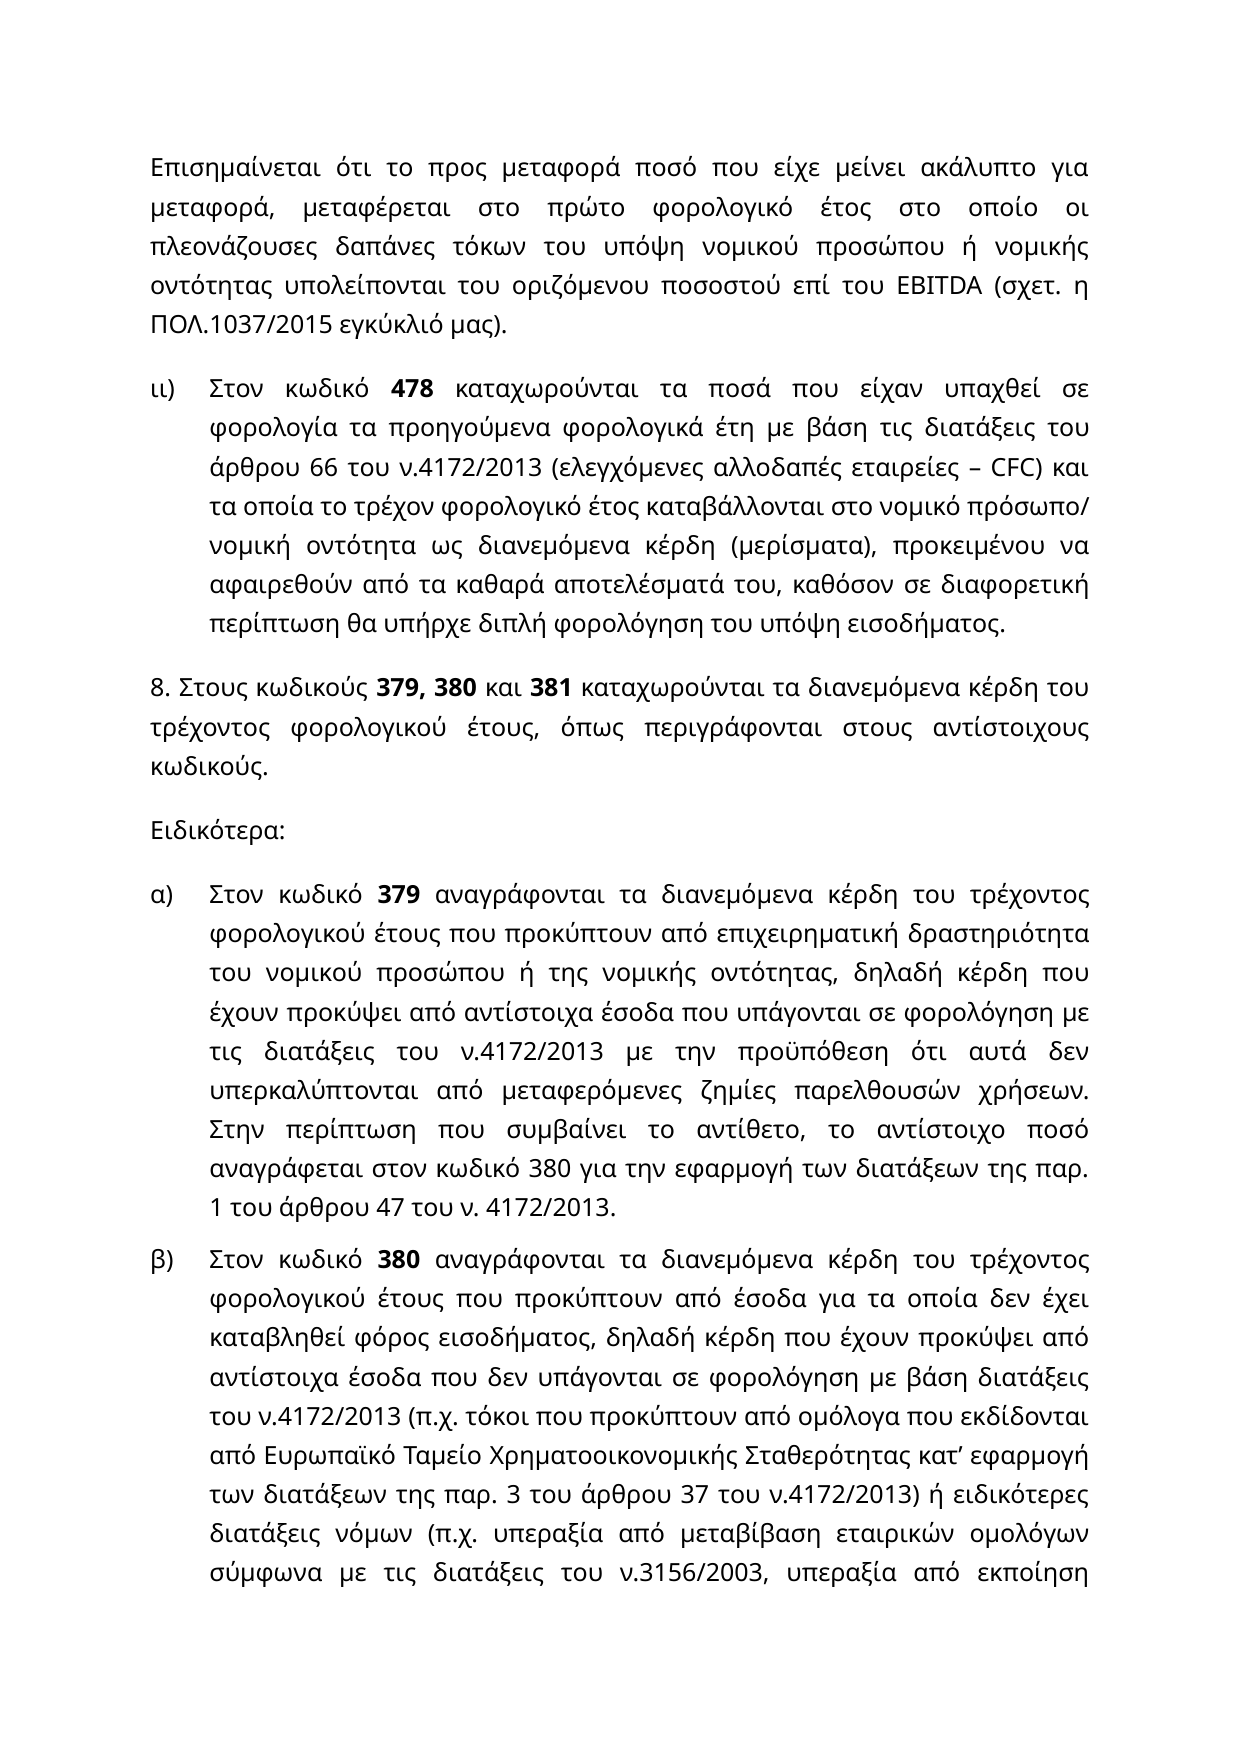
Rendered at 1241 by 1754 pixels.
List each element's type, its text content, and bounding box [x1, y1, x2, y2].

text Επισημαίνεται ότι το προς μεταφορά ποσό που είχε μείνει ακάλυπτο για μεταφορά, μεταφέρεται στο πρώτο φορολογικό έτος στο οποίο οι πλεονάζουσες δαπάνες τόκων του υπόψη νομικού προσώπου ή νομικής οντότητας υπολείπονται του οριζόμενου ποσοστού επί του EBITDA (σχετ. η ΠΟΛ.1037/2015 εγκύκλιό μας). [150, 150, 1090, 341]
list β) Στον κωδικό 380 αναγράφονται τα διανεμόμενα κέρδη του τρέχοντος φορολογικού έτους που προκύπτουν από έσοδα για τα οποία δεν έχει καταβληθεί φόρος εισοδήματος, δηλαδή κέρδη που έχουν προκύψει από αντίστοιχα έσοδα που δεν υπάγονται σε φορολόγηση με βάση διατάξεις του ν.4172/2013 (π.χ. τόκοι που προκύπτουν από ομόλογα που εκδίδονται από Ευρωπαϊκό Ταμείο Χρηματοοικονομικής Σταθερότητας κατ’ εφαρμογή των διατάξεων της παρ. 3 του άρθρου 37 του ν.4172/2013) ή ειδικότερες διατάξεις νόμων (π.χ. υπεραξία από μεταβίβαση εταιρικών ομολόγων σύμφωνα με τις διατάξεις του ν.3156/2003, υπεραξία από εκποίηση [150, 1242, 1090, 1589]
text Ειδικότερα: [150, 812, 1090, 847]
list ιι) Στον κωδικό 478 καταχωρούνται τα ποσά που είχαν υπαχθεί σε φορολογία τα προηγούμενα φορολογικά έτη με βάση τις διατάξεις του άρθρου 66 του ν.4172/2013 (ελεγχόμενες αλλοδαπές εταιρείες – CFC) και τα οποία το τρέχον φορολογικό έτος καταβάλλονται στο νομικό πρόσωπο/ νομική οντότητα ως διανεμόμενα κέρδη (μερίσματα), προκειμένου να αφαιρεθούν από τα καθαρά αποτελέσματά του, καθόσον σε διαφορετική περίπτωση θα υπήρχε διπλή φορολόγηση του υπόψη εισοδήματος. [150, 371, 1090, 640]
text 8. Στους κωδικούς 379, 380 και 381 καταχωρούνται τα διανεμόμενα κέρδη του τρέχοντος φορολογικού έτους, όπως περιγράφονται στους αντίστοιχους κωδικούς. [150, 670, 1090, 782]
list α) Στον κωδικό 379 αναγράφονται τα διανεμόμενα κέρδη του τρέχοντος φορολογικού έτους που προκύπτουν από επιχειρηματική δραστηριότητα του νομικού προσώπου ή της νομικής οντότητας, δηλαδή κέρδη που έχουν προκύψει από αντίστοιχα έσοδα που υπάγονται σε φορολόγηση με τις διατάξεις του ν.4172/2013 με την προϋπόθεση ότι αυτά δεν υπερκαλύπτονται από μεταφερόμενες ζημίες παρελθουσών χρήσεων. Στην περίπτωση που συμβαίνει το αντίθετο, το αντίστοιχο ποσό αναγράφεται στον κωδικό 380 για την εφαρμογή των διατάξεων της παρ. 1 του άρθρου 47 του ν. 4172/2013. [150, 877, 1090, 1224]
